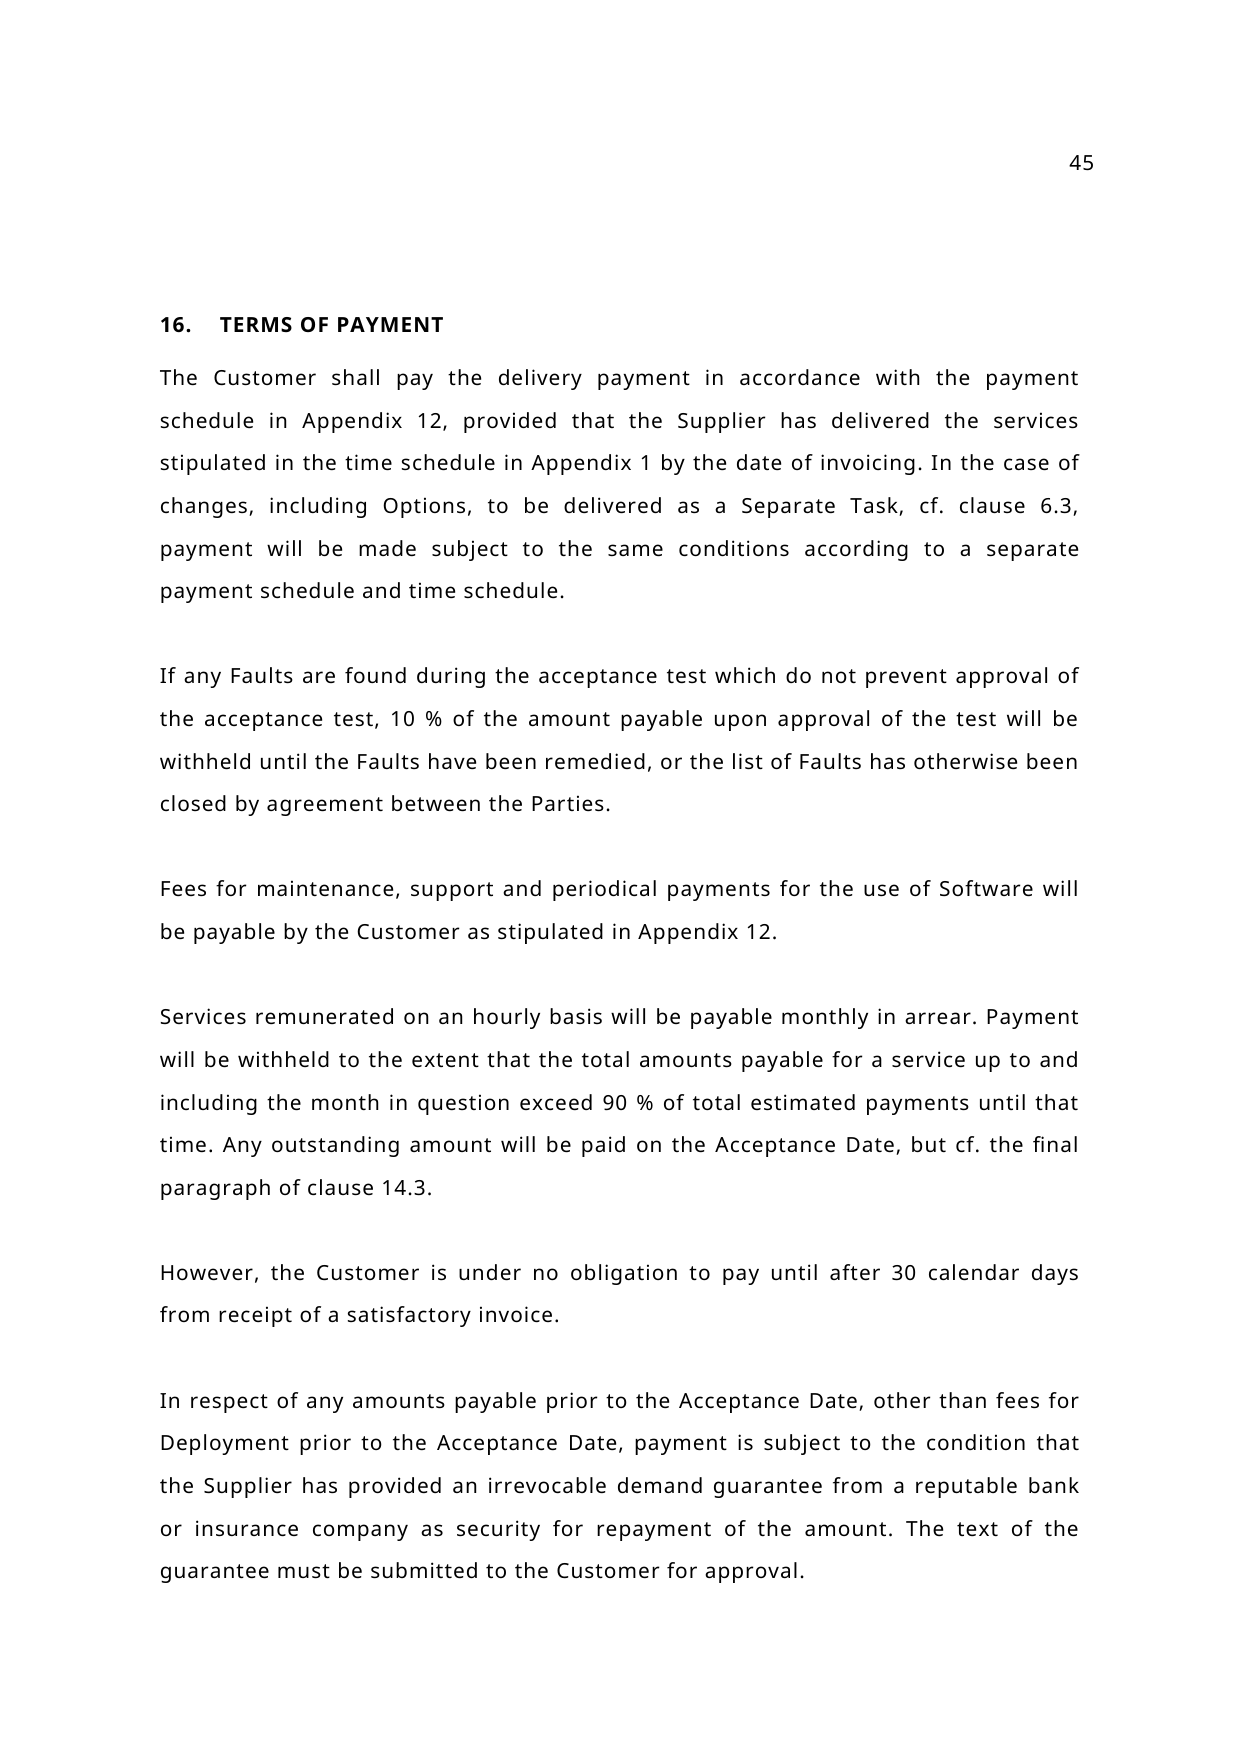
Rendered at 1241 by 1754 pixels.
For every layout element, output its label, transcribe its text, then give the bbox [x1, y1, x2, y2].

text In respect of any amounts payable prior to the Acceptance Date, other than fees for Deployment prior to the Acceptance Date, payment is subject to the condition that the Supplier has provided an irrevocable demand guarantee from a reputable bank or insurance company as security for repayment of the amount. The text of the guarantee must be submitted to the Customer for approval. [159, 1386, 1081, 1585]
text Fees for maintenance, support and periodical payments for the use of Software will be payable by the Customer as stipulated in Appendix 12. [159, 874, 1081, 946]
text However, the Customer is under no obligation to pay until after 30 calendar days from receipt of a satisfactory invoice. [159, 1258, 1081, 1329]
subtitle terms of payment [159, 310, 1081, 338]
text If any Faults are found during the acceptance test which do not prevent approval of the acceptance test, 10 % of the amount payable upon approval of the test will be withheld until the Faults have been remedied, or the list of Faults has otherwise been closed by agreement between the Parties. [159, 662, 1081, 818]
text Services remunerated on an hourly basis will be payable monthly in arrear. Payment will be withheld to the extent that the total amounts payable for a service up to and including the month in question exceed 90 % of total estimated payments until that time. Any outstanding amount will be paid on the Acceptance Date, but cf. the final paragraph of clause 14.3. [159, 1002, 1081, 1201]
text The Customer shall pay the delivery payment in accordance with the payment schedule in Appendix 12, provided that the Supplier has delivered the services stipulated in the time schedule in Appendix 1 by the date of invoicing. In the case of changes, including Options, to be delivered as a Separate Task, cf. clause 6.3, payment will be made subject to the same conditions according to a separate payment schedule and time schedule. [159, 363, 1081, 605]
